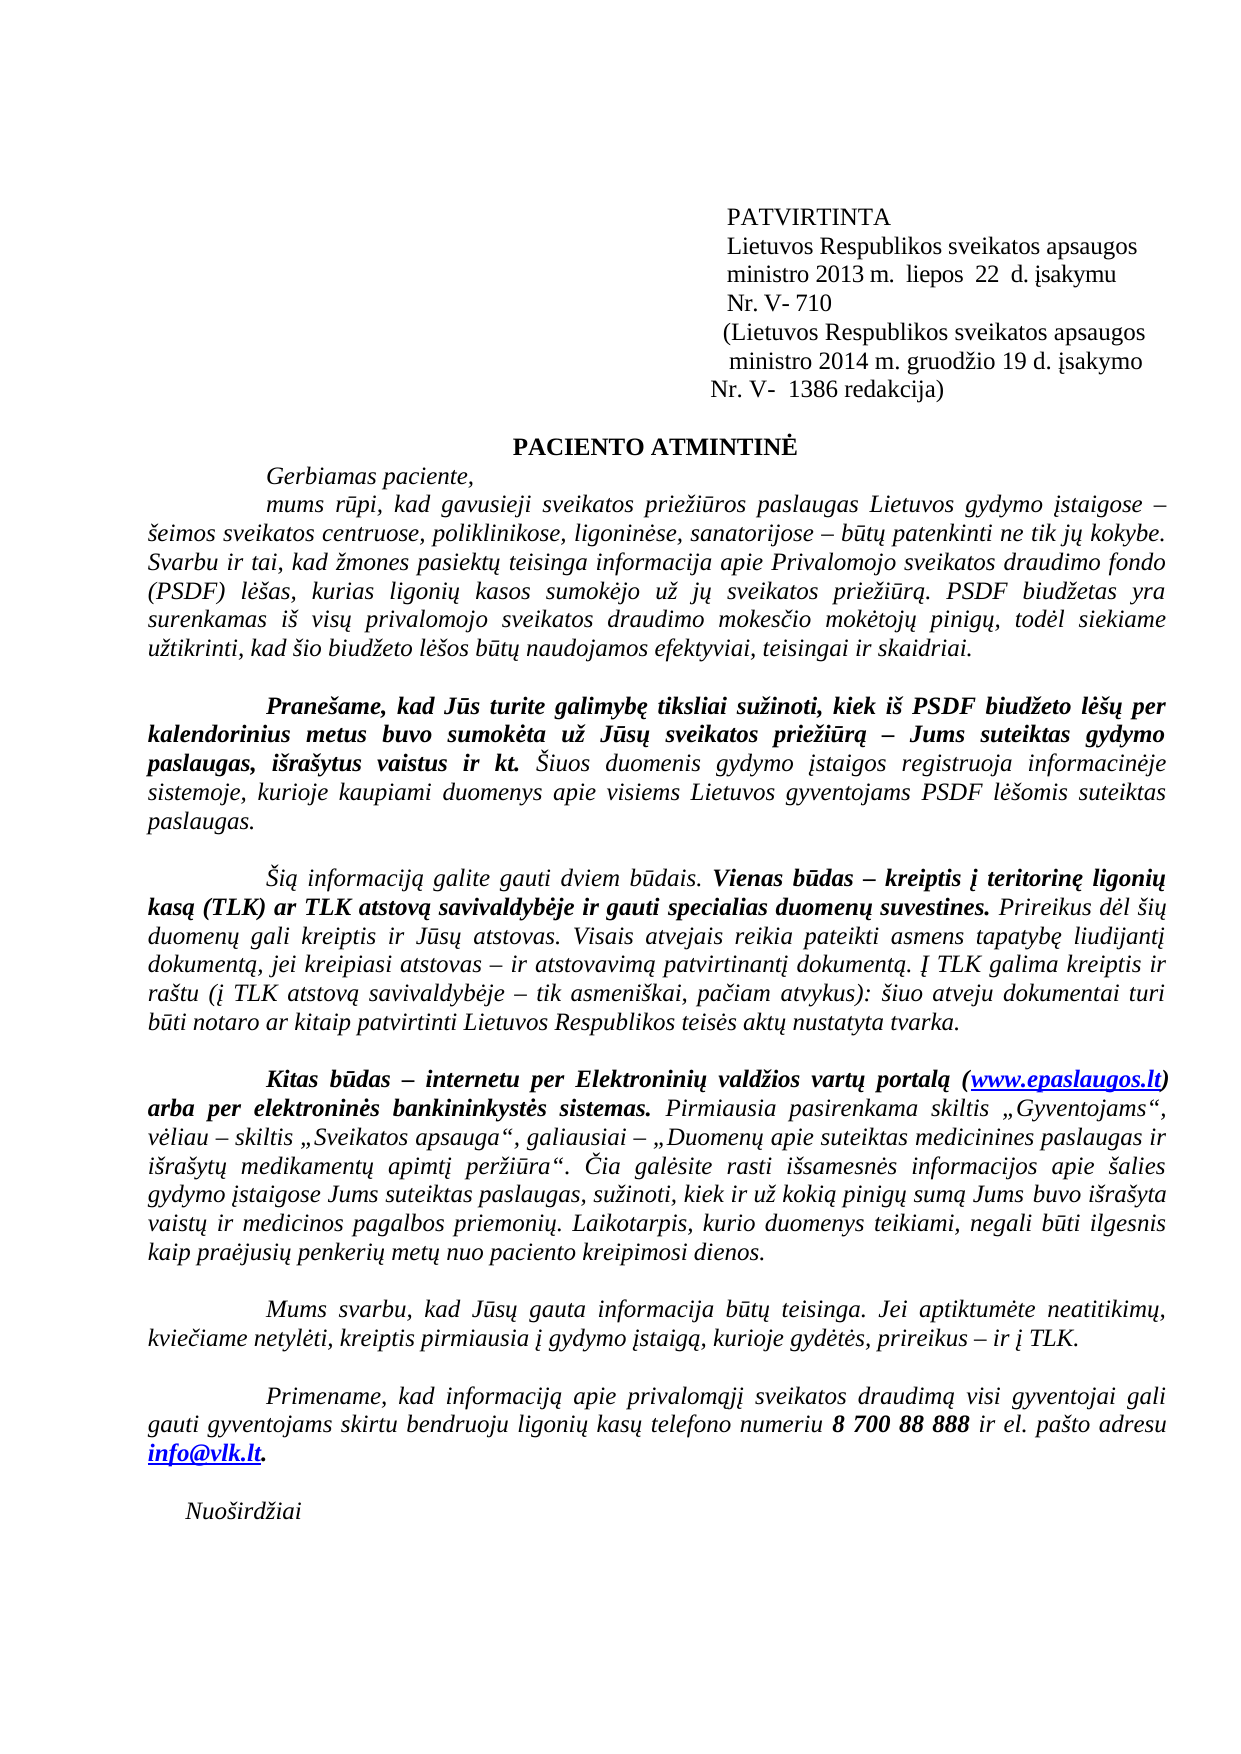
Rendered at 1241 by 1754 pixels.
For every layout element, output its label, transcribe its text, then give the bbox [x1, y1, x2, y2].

text PACIENTO ATMINTINĖ [148, 432, 1169, 461]
text Šią informaciją galite gauti dviem būdais. Vienas būdas – kreiptis į teritorinę ligonių kasą (TLK) ar TLK atstovą savivaldybėje ir gauti specialias duomenų suvestines. Prireikus dėl šių duomenų gali kreiptis ir Jūsų atstovas. Visais atvejais reikia pateikti asmens tapatybę liudijantį dokumentą, jei kreipiasi atstovas – ir atstovavimą patvirtinantį dokumentą. Į TLK galima kreiptis ir raštu (į TLK atstovą savivaldybėje – tik asmeniškai, pačiam atvykus): šiuo atveju dokumentai turi būti notaro ar kitaip patvirtinti Lietuvos Respublikos teisės aktų nustatyta tvarka. [148, 863, 1169, 1036]
text Primename, kad informaciją apie privalomąjį sveikatos draudimą visi gyventojai gali gauti gyventojams skirtu bendruoju ligonių kasų telefono numeriu 8 700 88 888 ir el. pašto adresu info@vlk.lt. [148, 1381, 1169, 1467]
text Nr. V- 710 [727, 288, 1169, 317]
text PATVIRTINTA [703, 202, 1169, 231]
text Kitas būdas – internetu per Elektroninių valdžios vartų portalą (www.epaslaugos.lt) arba per elektroninės bankininkystės sistemas. Pirmiausia pasirenkama skiltis „Gyventojams“, vėliau – skiltis „Sveikatos apsauga“, galiausiai – „Duomenų apie suteiktas medicinines paslaugas ir išrašytų medikamentų apimtį peržiūra“. Čia galėsite rasti išsamesnės informacijos apie šalies gydymo įstaigose Jums suteiktas paslaugas, sužinoti, kiek ir už kokią pinigų sumą Jums buvo išrašyta vaistų ir medicinos pagalbos priemonių. Laikotarpis, kurio duomenys teikiami, negali būti ilgesnis kaip praėjusių penkerių metų nuo paciento kreipimosi dienos. [148, 1064, 1169, 1266]
text Mums svarbu, kad Jūsų gauta informacija būtų teisinga. Jei aptiktumėte neatitikimų, kviečiame netylėti, kreiptis pirmiausia į gydymo įstaigą, kurioje gydėtės, prireikus – ir į TLK. [148, 1294, 1169, 1352]
text mums rūpi, kad gavusieji sveikatos priežiūros paslaugas Lietuvos gydymo įstaigose – šeimos sveikatos centruose, poliklinikose, ligoninėse, sanatorijose – būtų patenkinti ne tik jų kokybe. Svarbu ir tai, kad žmones pasiektų teisinga informacija apie Privalomojo sveikatos draudimo fondo (PSDF) lėšas, kurias ligonių kasos sumokėjo už jų sveikatos priežiūrą. PSDF biudžetas yra surenkamas iš visų privalomojo sveikatos draudimo mokesčio mokėtojų pinigų, todėl siekiame užtikrinti, kad šio biudžeto lėšos būtų naudojamos efektyviai, teisingai ir skaidriai. [148, 489, 1169, 662]
text Lietuvos Respublikos sveikatos apsaugos ministro 2013 m. liepos 22 d. įsakymu [727, 231, 1169, 288]
text Pranešame, kad Jūs turite galimybę tiksliai sužinoti, kiek iš PSDF biudžeto lėšų per kalendorinius metus buvo sumokėta už Jūsų sveikatos priežiūrą – Jums suteiktas gydymo paslaugas, išrašytus vaistus ir kt. Šiuos duomenis gydymo įstaigos registruoja informacinėje sistemoje, kurioje kaupiami duomenys apie visiems Lietuvos gyventojams PSDF lėšomis suteiktas paslaugas. [148, 691, 1169, 834]
text Nr. V- 1386 redakcija) [148, 374, 1169, 403]
text Gerbiamas paciente, [148, 461, 1169, 489]
text (Lietuvos Respublikos sveikatos apsaugos [148, 317, 1169, 346]
text ministro 2014 m. gruodžio 19 d. įsakymo [148, 346, 1169, 374]
text Nuoširdžiai [185, 1496, 1169, 1524]
